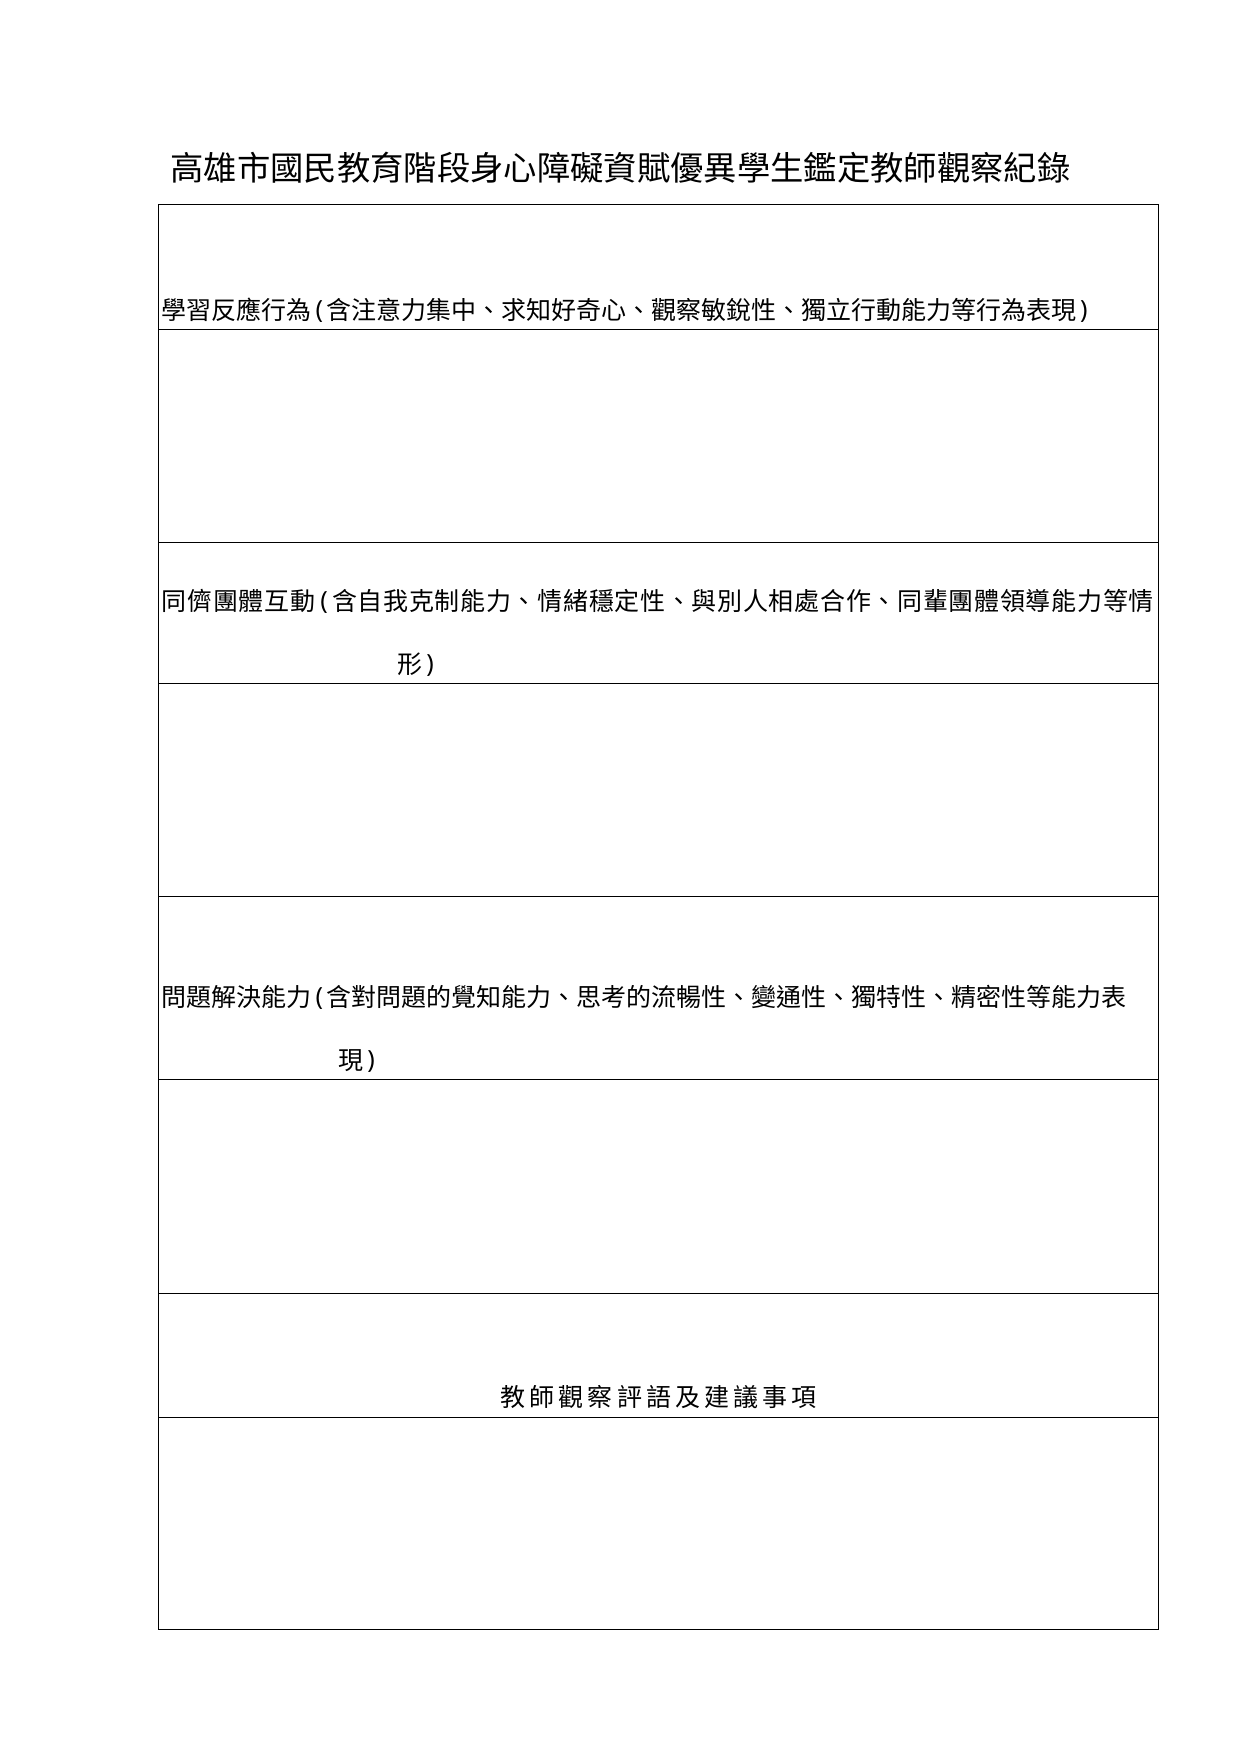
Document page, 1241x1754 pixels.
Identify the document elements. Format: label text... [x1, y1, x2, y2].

text 高雄市國民教育階段身心障礙資賦優異學生鑑定教師觀察紀錄 [118, 142, 1122, 190]
table_cell [159, 1080, 1158, 1293]
table_header 學習反應行為(含注意力集中、求知好奇心、觀察敏銳性、獨立行動能力等行為表現) [159, 205, 1158, 329]
table_cell 問題解決能力(含對問題的覺知能力、思考的流暢性、變通性、獨特性、精密性等能力表現) [159, 897, 1158, 1079]
table_cell [159, 684, 1158, 896]
table_cell [159, 330, 1158, 542]
table_cell 同儕團體互動(含自我克制能力、情緒穩定性、與別人相處合作、同輩團體領導能力等情形) [159, 543, 1158, 683]
table_cell [159, 1418, 1158, 1629]
table_cell 教師觀察評語及建議事項 [159, 1294, 1158, 1417]
